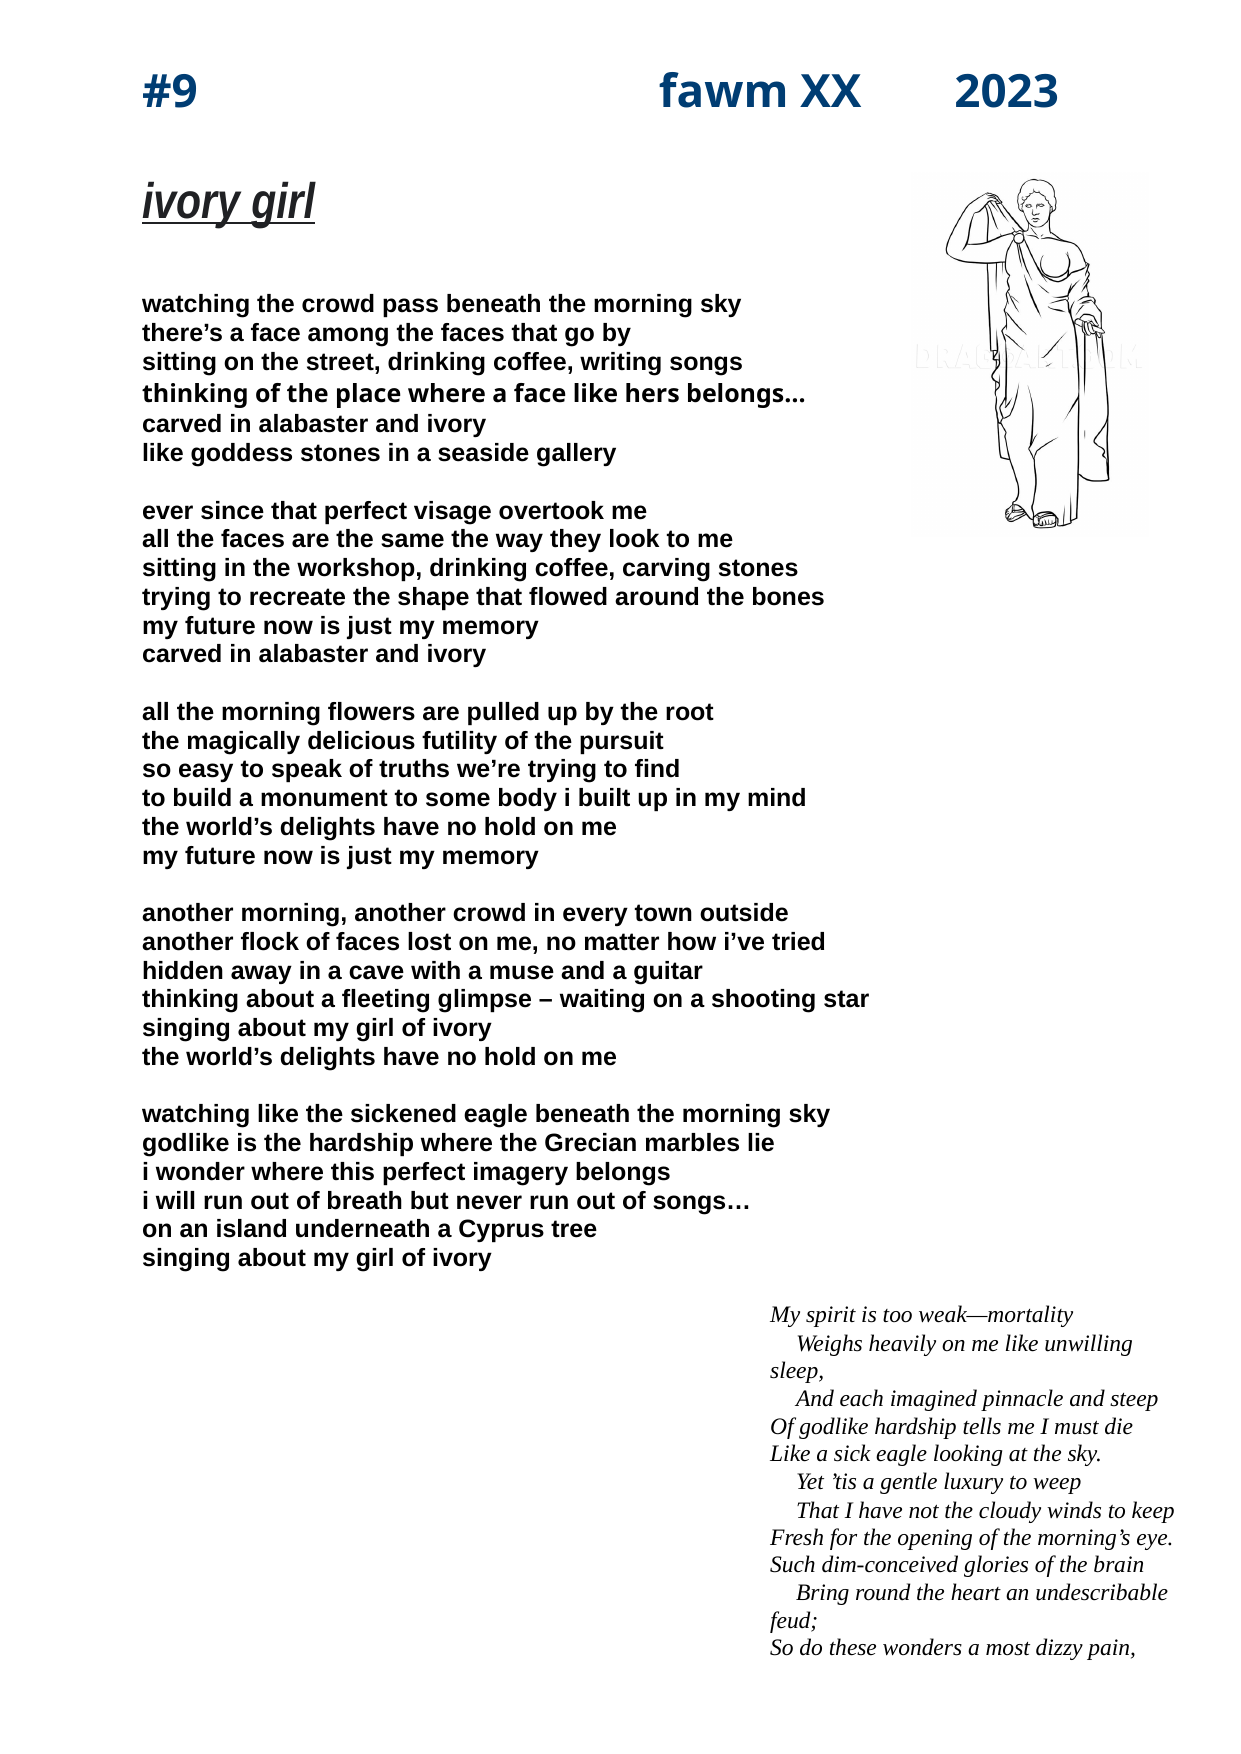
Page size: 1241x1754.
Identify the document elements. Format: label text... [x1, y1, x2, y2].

text sitting on the street, drinking coffee, writing songs [142, 347, 911, 375]
text Weighs heavily on me like unwilling sleep, [770, 1328, 1182, 1383]
text And each imagined pinnacle and steep [770, 1383, 1182, 1412]
text Of godlike hardship tells me I must die [770, 1412, 1182, 1439]
text Such dim-conceived glories of the brain [770, 1551, 1182, 1577]
text all the faces are the same the way they look to me [142, 524, 1182, 553]
text thinking of the place where a face like hers belongs… [142, 375, 911, 409]
text another morning, another crowd in every town outside [142, 898, 1182, 927]
text [1149, 375, 1182, 409]
text ever since that perfect visage overtook me [142, 496, 911, 524]
text the world’s delights have no hold on me [142, 812, 1182, 841]
picture [911, 172, 1149, 537]
text singing about my girl of ivory [142, 1243, 1182, 1272]
text so easy to speak of truths we’re trying to find [142, 754, 1182, 783]
text That I have not the cloudy winds to keep [770, 1495, 1182, 1523]
text i wonder where this perfect imagery belongs [142, 1157, 1182, 1186]
text So do these wonders a most dizzy pain, [770, 1633, 1182, 1660]
text to build a monument to some body i built up in my mind [142, 783, 1182, 812]
text carved in alabaster and ivory [142, 409, 911, 438]
text [1149, 496, 1182, 524]
text the world’s delights have no hold on me [142, 1042, 1182, 1071]
text another flock of faces lost on me, no matter how i’ve tried [142, 927, 1182, 956]
text [1149, 318, 1182, 347]
text hidden away in a cave with a muse and a guitar [142, 956, 1182, 984]
text Like a sick eagle looking at the sky. [770, 1439, 1182, 1466]
text Fresh for the opening of the morning’s eye. [770, 1523, 1182, 1551]
text my future now is just my memory [142, 841, 1182, 869]
text carved in alabaster and ivory [142, 639, 1182, 668]
text [1149, 289, 1182, 318]
text watching the crowd pass beneath the morning sky [142, 289, 911, 318]
text i will run out of breath but never run out of songs… [142, 1186, 1182, 1214]
text watching like the sickened eagle beneath the morning sky [142, 1099, 1182, 1128]
text there’s a face among the faces that go by [142, 318, 911, 347]
text thinking about a fleeting glimpse – waiting on a shooting star [142, 984, 1182, 1013]
text [1149, 172, 1182, 229]
text the magically delicious futility of the pursuit [142, 726, 1182, 754]
text sitting in the workshop, drinking coffee, carving stones [142, 553, 1182, 582]
text Yet ’tis a gentle luxury to weep [770, 1466, 1182, 1495]
text #9 fawm XX 2023 [142, 58, 1182, 121]
text My spirit is too weak—mortality [770, 1301, 1182, 1328]
text my future now is just my memory [142, 611, 1182, 639]
text on an island underneath a Cyprus tree [142, 1214, 1182, 1243]
text trying to recreate the shape that flowed around the bones [142, 582, 1182, 611]
text godlike is the hardship where the Grecian marbles lie [142, 1128, 1182, 1157]
text Bring round the heart an undescribable feud; [770, 1577, 1182, 1633]
text like goddess stones in a seaside gallery [142, 438, 911, 467]
text ivory girl [142, 172, 911, 229]
text all the morning flowers are pulled up by the root [142, 697, 1182, 726]
text [1149, 438, 1182, 467]
text singing about my girl of ivory [142, 1013, 1182, 1042]
text [1149, 409, 1182, 438]
